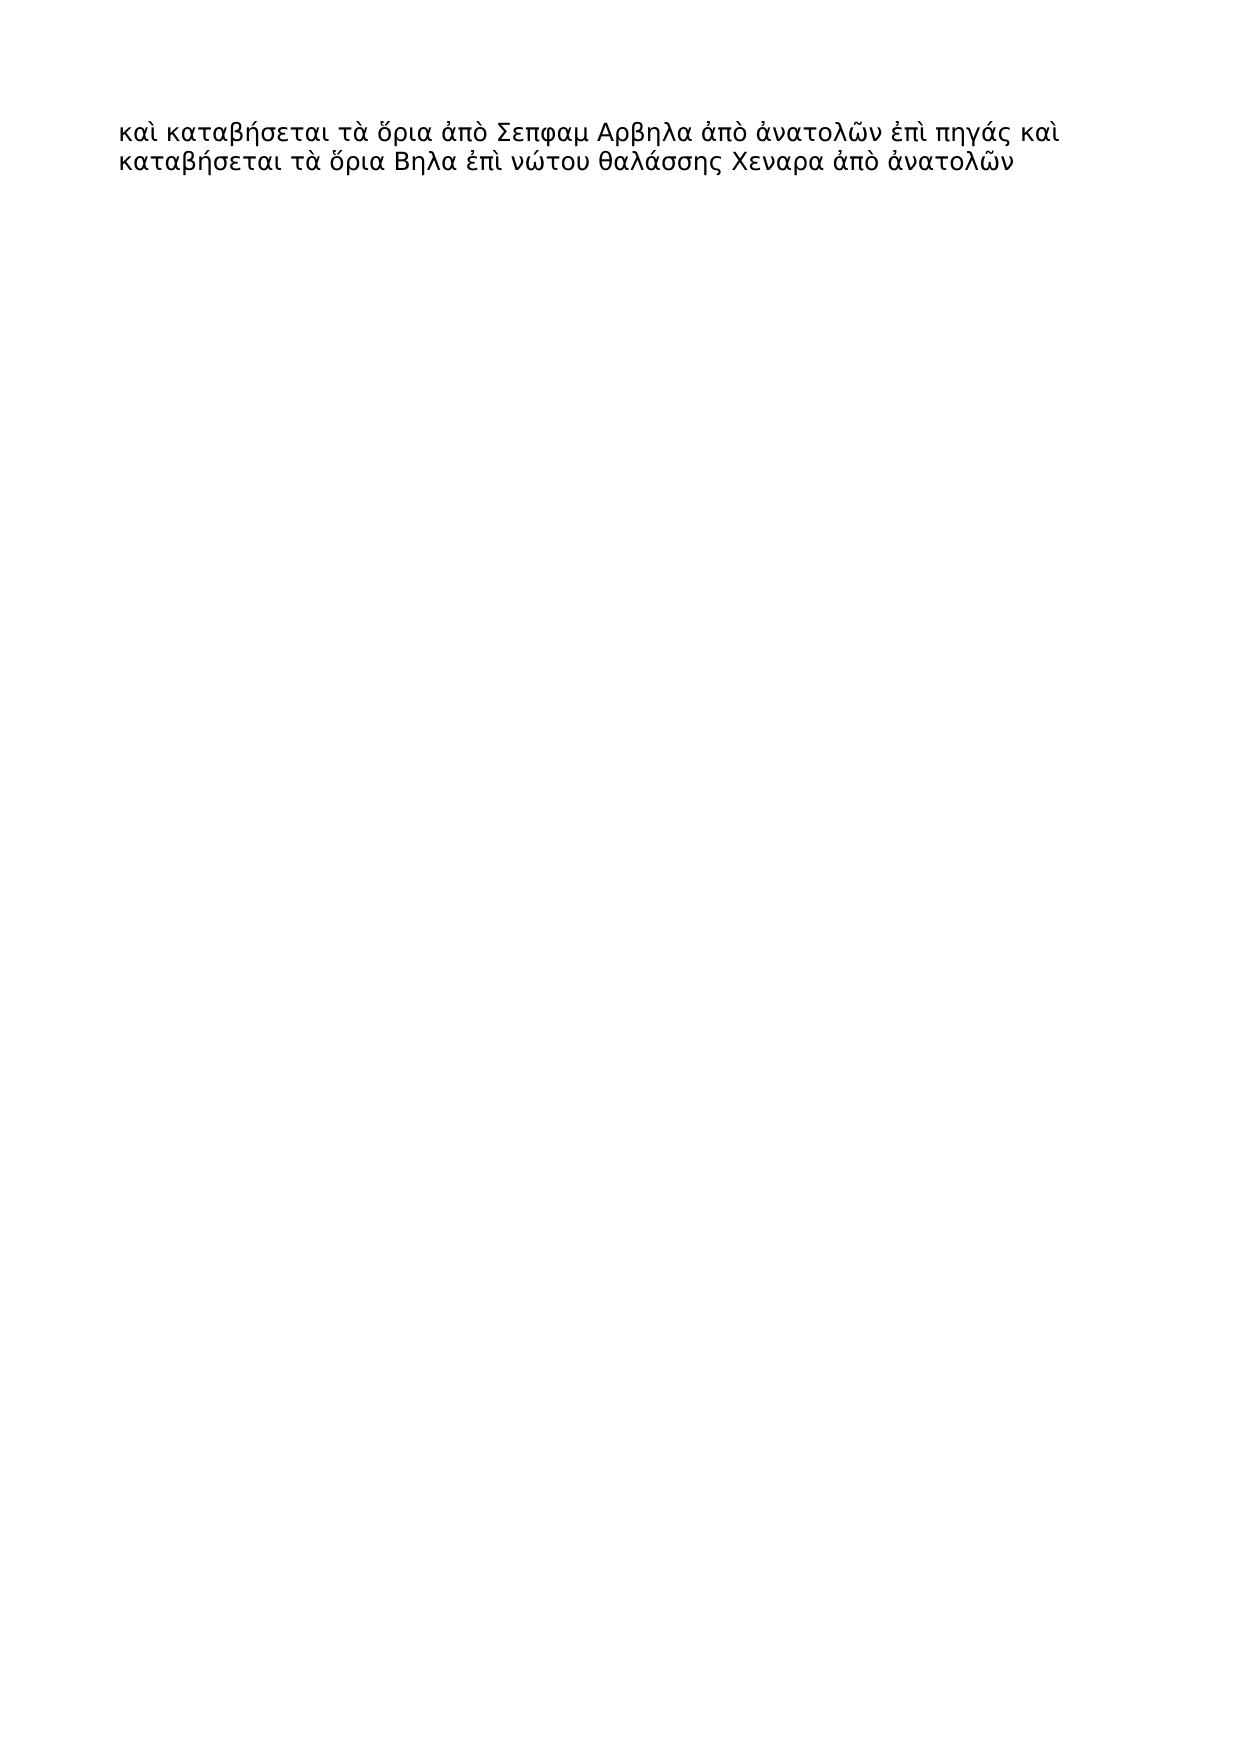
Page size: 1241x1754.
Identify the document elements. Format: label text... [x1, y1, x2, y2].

text καὶ καταβήσεται τὰ ὅρια ἀπὸ Σεπφαμ Αρβηλα ἀπὸ ἀνατολῶν ἐπὶ πηγάς καὶ καταβήσεται τὰ ὅρια Βηλα ἐπὶ νώτου θαλάσσης Χεναρα ἀπὸ ἀνατολῶν [118, 118, 1122, 176]
